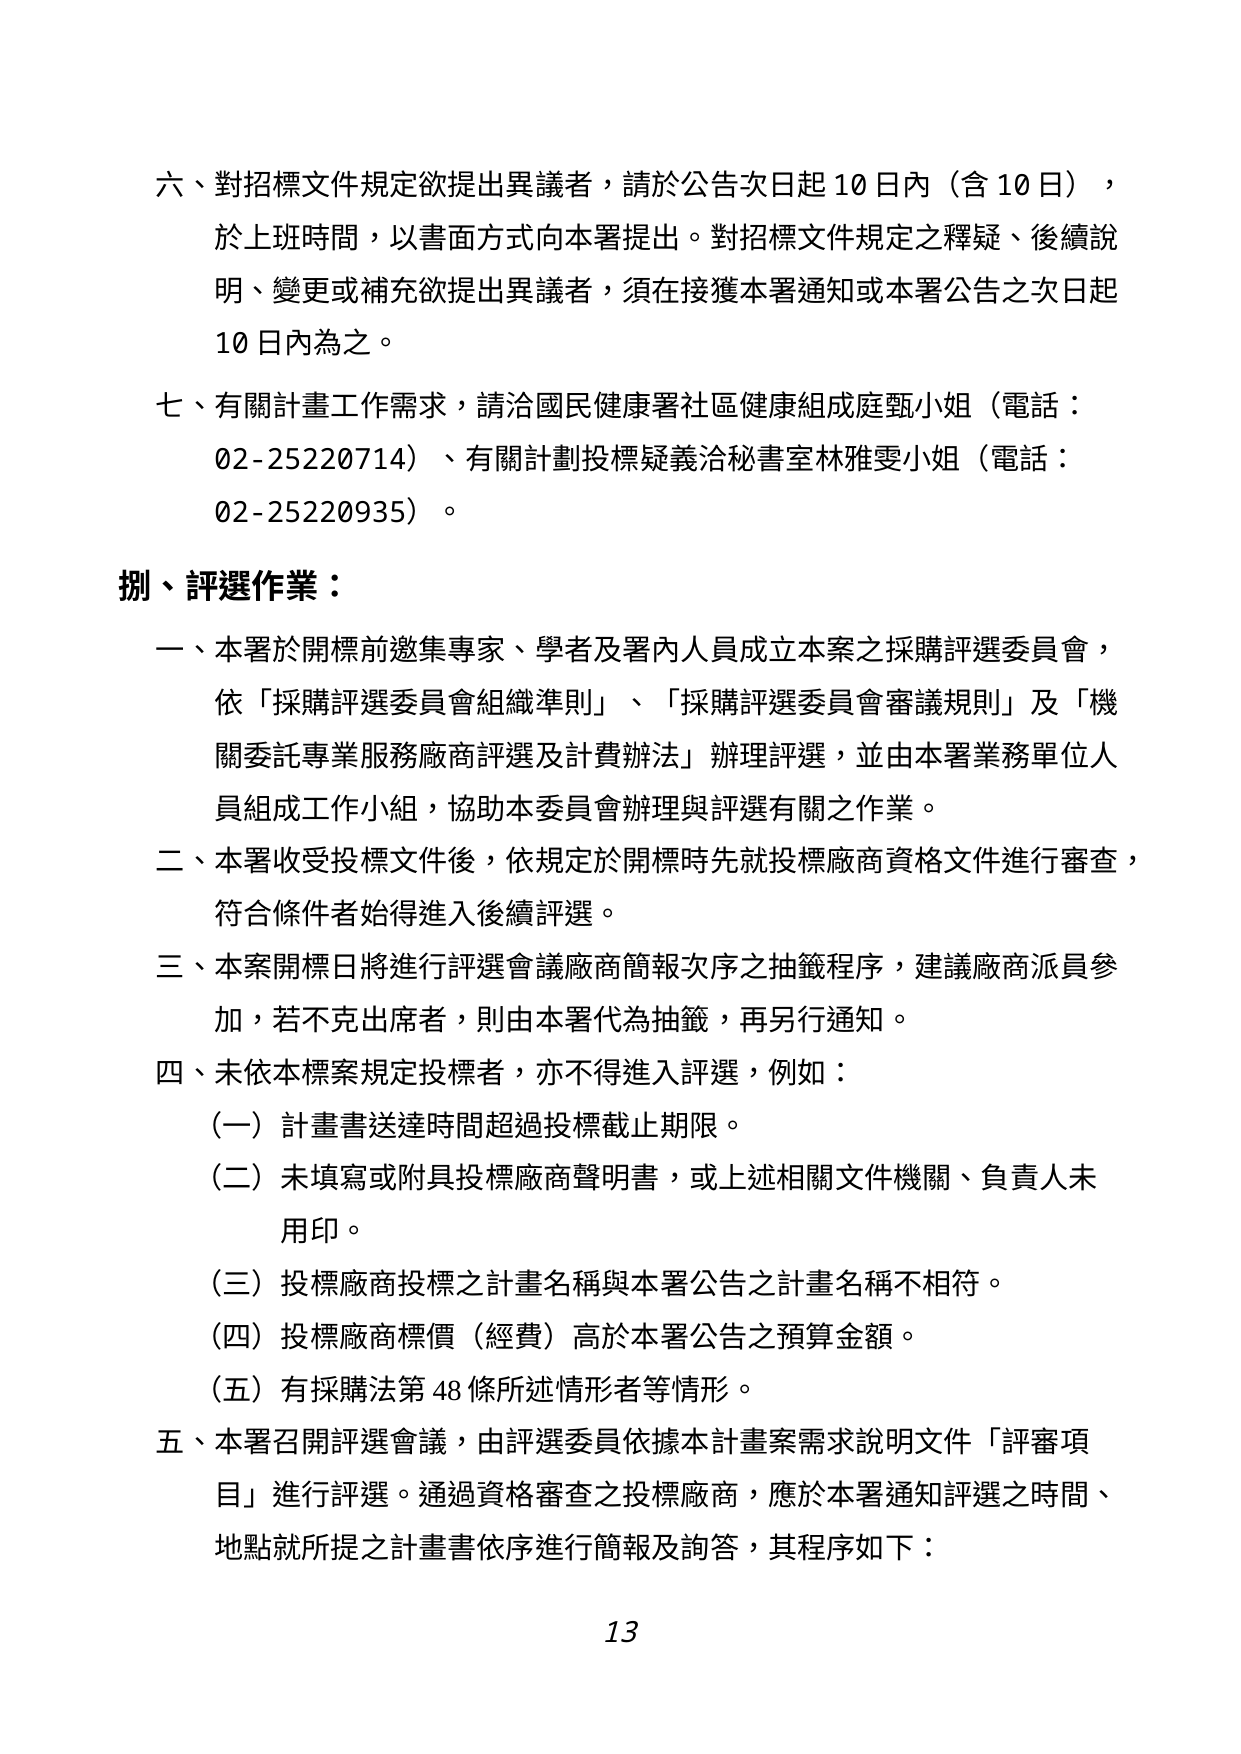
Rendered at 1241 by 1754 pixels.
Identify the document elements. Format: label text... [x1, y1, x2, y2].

text （一）計畫書送達時間超過投標截止期限。 [193, 1102, 1122, 1144]
text 捌、評選作業： [118, 560, 1122, 608]
text （三）投標廠商投標之計畫名稱與本署公告之計畫名稱不相符。 [193, 1261, 1122, 1303]
text 二、本署收受投標文件後，依規定於開標時先就投標廠商資格文件進行審查，符合條件者始得進入後續評選。 [156, 838, 1122, 933]
text 六、對招標文件規定欲提出異議者，請於公告次日起10日內（含10日），於上班時間，以書面方式向本署提出。對招標文件規定之釋疑、後續說明、變更或補充欲提出異議者，須在接獲本署通知或本署公告之次日起10日內為之。 [156, 162, 1122, 362]
text （四）投標廠商標價（經費）高於本署公告之預算金額。 [193, 1313, 1122, 1356]
text （二）未填寫或附具投標廠商聲明書，或上述相關文件機關、負責人未用印。 [193, 1155, 1122, 1250]
text 一、本署於開標前邀集專家、學者及署內人員成立本案之採購評選委員會，依「採購評選委員會組織準則」、「採購評選委員會審議規則」及「機關委託專業服務廠商評選及計費辦法」辦理評選，並由本署業務單位人員組成工作小組，協助本委員會辦理與評選有關之作業。 [156, 627, 1122, 827]
text 三、本案開標日將進行評選會議廠商簡報次序之抽籤程序，建議廠商派員參加，若不克出席者，則由本署代為抽籤，再另行通知。 [156, 944, 1122, 1039]
text 四、未依本標案規定投標者，亦不得進入評選，例如： [156, 1049, 1122, 1092]
text 七、有關計畫工作需求，請洽國民健康署社區健康組成庭甄小姐（電話：02-25220714）、有關計劃投標疑義洽秘書室林雅雯小姐（電話：02-25220935）。 [156, 382, 1122, 531]
text 五、本署召開評選會議，由評選委員依據本計畫案需求說明文件「評審項目」進行評選。通過資格審查之投標廠商，應於本署通知評選之時間、地點就所提之計畫書依序進行簡報及詢答，其程序如下： [156, 1419, 1122, 1567]
text （五）有採購法第48條所述情形者等情形。 [193, 1366, 1122, 1408]
